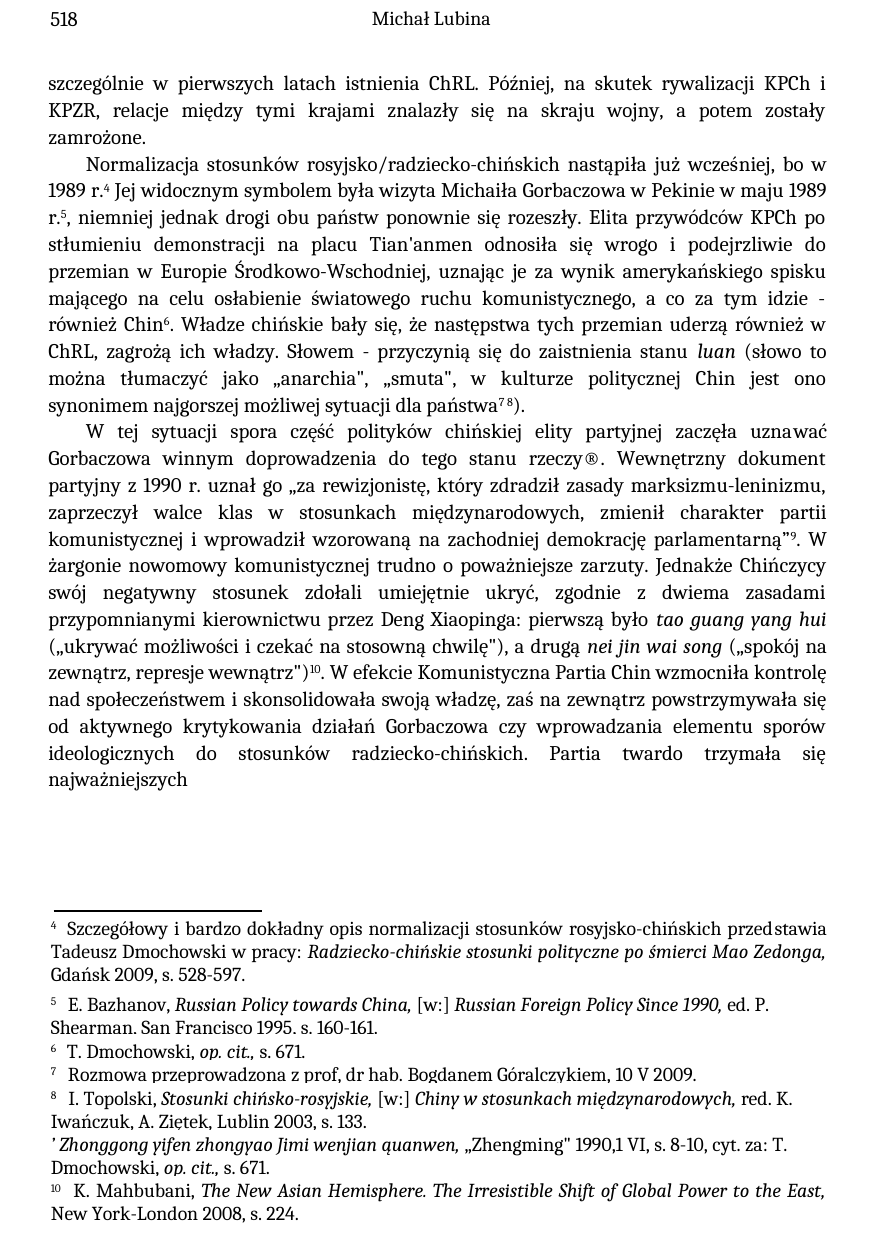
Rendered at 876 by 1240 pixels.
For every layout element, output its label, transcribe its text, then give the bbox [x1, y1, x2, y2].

text ’ Zhonggong yifen zhongyao Jimi wenjian ąuanwen, „Zhengming" 1990,1 VI, s. 8-10, cyt. za: T. Dmochowski, op. cit., s. 671. [51, 1134, 827, 1176]
text Michał Lubina [372, 7, 503, 30]
text 10 K. Mahbubani, The New Asian Hemisphere. The Irresistible Shift of Global Power to the East, New York-London 2008, s. 224. [51, 1180, 827, 1224]
text 8 I. Topolski, Stosunki chińsko-rosyjskie, [w:] Chiny w stosunkach międzynarodowych, red. K. Iwańczuk, A. Ziętek, Lublin 2003, s. 133. [51, 1088, 827, 1129]
text 518 [50, 8, 93, 32]
text szczególnie w pierwszych latach istnienia ChRL. Później, na skutek rywalizacji KPCh i KPZR, relacje między tymi krajami znalazły się na skraju wojny, a potem zostały zamrożone. [48, 72, 827, 149]
text 5 E. Bazhanov, Russian Policy towards China, [w:] Russian Foreign Policy Since 1990, ed. P. Shearman, San Francisco 1995, s. 160-161. [51, 993, 827, 1034]
text W tej sytuacji spora część polityków chińskiej elity partyjnej zaczęła uzna­wać Gorbaczowa winnym doprowadzenia do tego stanu rzeczy®. Wewnętrzny dokument partyjny z 1990 r. uznał go „za rewizjonistę, który zdradził zasady marksizmu-leninizmu, zaprzeczył walce klas w stosunkach międzynarodo­wych, zmienił charakter partii komunistycznej i wprowadził wzorowaną na zachodniej demokrację parlamentarną”9. W żargonie nowomowy komuni­stycznej trudno o poważniejsze zarzuty. Jednakże Chińczycy swój negatywny stosunek zdołali umiejętnie ukryć, zgodnie z dwiema zasadami przypomnia­nymi kierownictwu przez Deng Xiaopinga: pierwszą było tao guang yang hui („ukrywać możliwości i czekać na stosowną chwilę"), a drugą nei jin wai song („spokój na zewnątrz, represje wewnątrz")10. W efekcie Komunistyczna Partia Chin wzmocniła kontrolę nad społeczeństwem i skonsolidowała swo­ją władzę, zaś na zewnątrz powstrzymywała się od aktywnego krytykowania działań Gorbaczowa czy wprowadzania elementu sporów ideologicznych do stosunków radziecko-chińskich. Partia twardo trzymała się najważniejszych [48, 420, 827, 792]
text Normalizacja stosunków rosyjsko/radziecko-chińskich nastąpiła już wcześ­niej, bo w 1989 r.4 Jej widocznym symbolem była wizyta Michaiła Gorbaczo­wa w Pekinie w maju 1989 r.5, niemniej jednak drogi obu państw ponownie się rozeszły. Elita przywódców KPCh po stłumieniu demonstracji na placu Tian'anmen odnosiła się wrogo i podejrzliwie do przemian w Europie Środko­wo-Wschodniej, uznając je za wynik amerykańskiego spisku mającego na celu osłabienie światowego ruchu komunistycznego, a co za tym idzie - również Chin6. Władze chińskie bały się, że następstwa tych przemian uderzą również w ChRL, zagrożą ich władzy. Słowem - przyczynią się do zaistnienia stanu luan (słowo to można tłumaczyć jako „anarchia", „smuta", w kulturze politycznej Chin jest ono synonimem najgorszej możliwej sytuacji dla państwa7 8). [48, 152, 827, 417]
text 4 Szczegółowy i bardzo dokładny opis normalizacji stosunków rosyjsko-chińskich przed­stawia Tadeusz Dmochowski w pracy: Radziecko-chińskie stosunki polityczne po śmierci Mao Zedonga, Gdańsk 2009, s. 528-597. [51, 918, 827, 986]
text 6 T. Dmochowski, op. cit., s. 671. [51, 1041, 827, 1059]
text 7 Rozmowa przeprowadzona z prof, dr hab. Bogdanem Góralczykiem, 10 V 2009. [51, 1063, 827, 1083]
